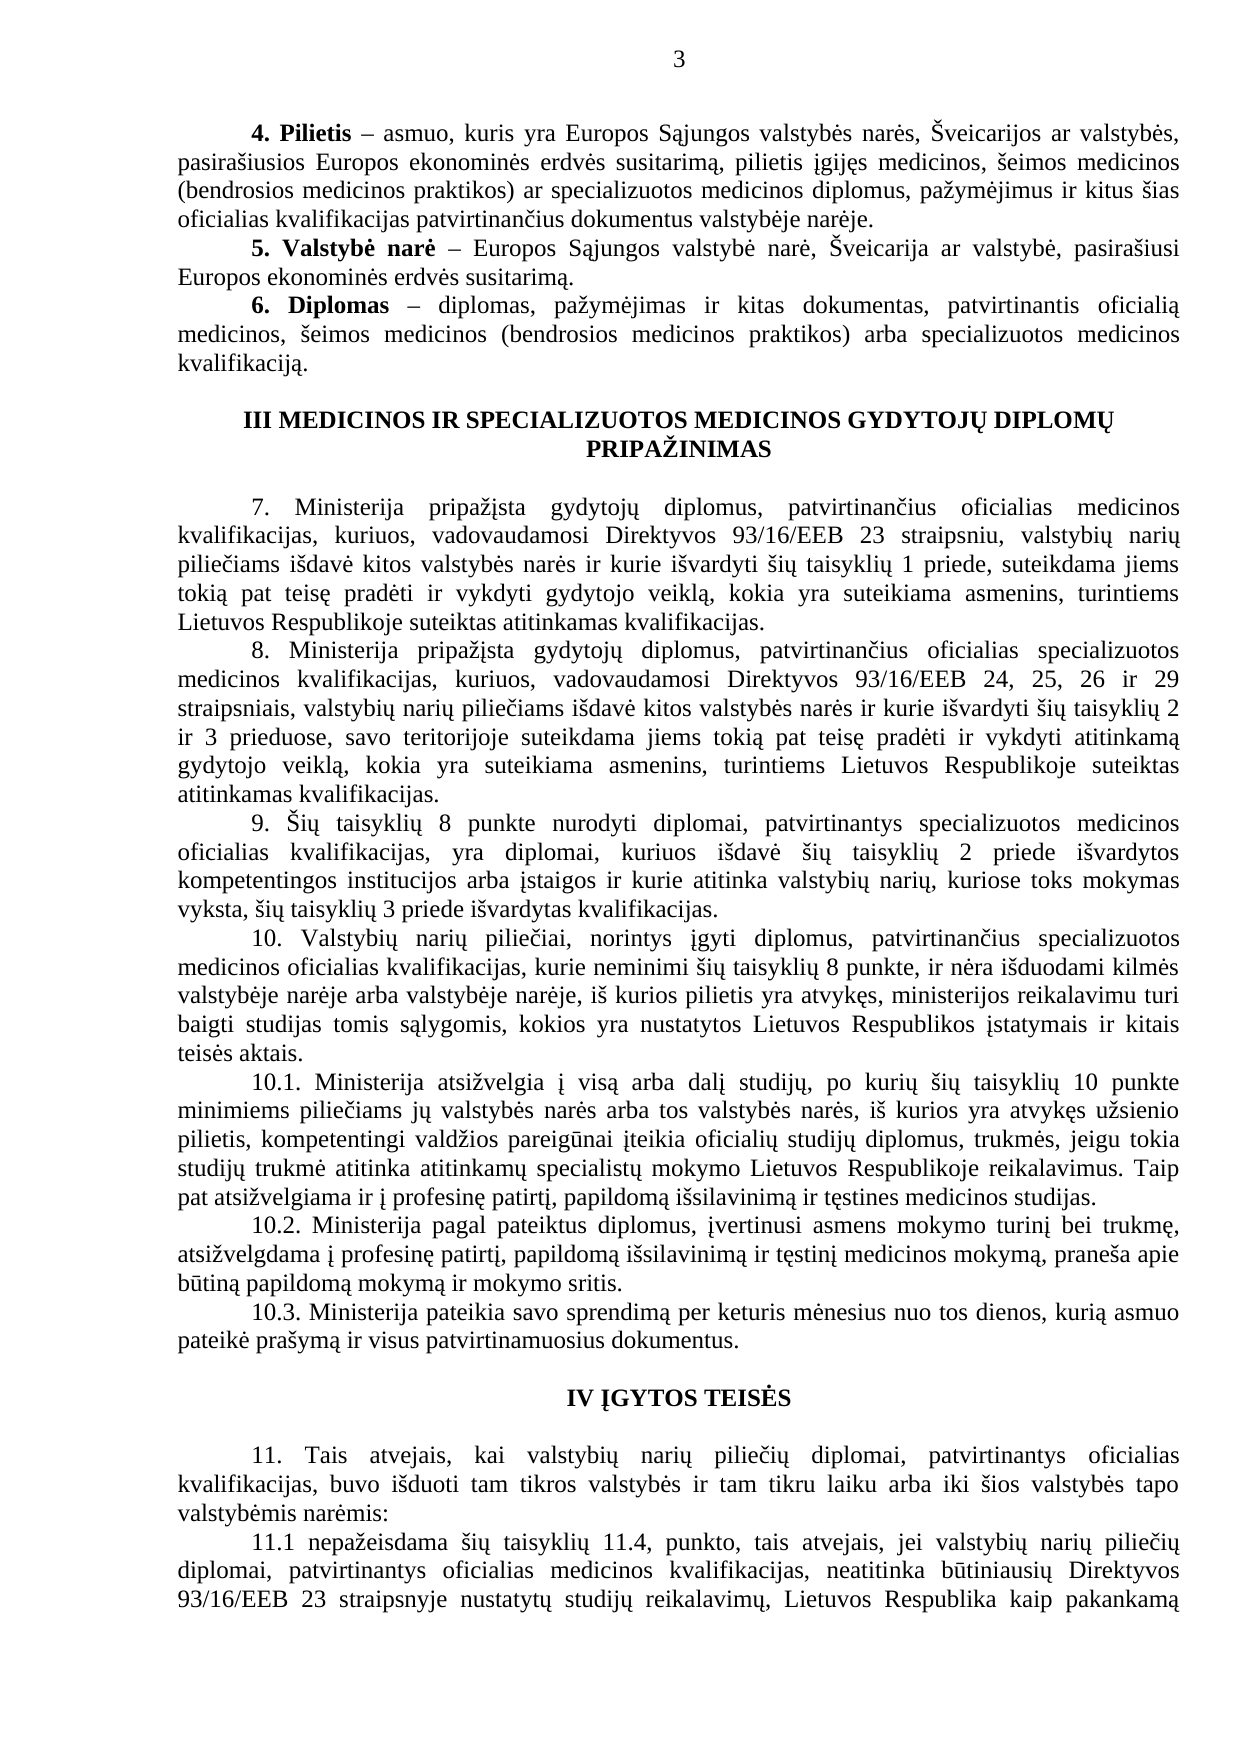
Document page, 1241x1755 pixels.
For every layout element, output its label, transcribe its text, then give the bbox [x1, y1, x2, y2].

text 5. Valstybė narė – Europos Sąjungos valstybė narė, Šveicarija ar valstybė, pasirašiusi Europos ekonominės erdvės susitarimą. [177, 233, 1181, 291]
text 11.1 nepažeisdama šių taisyklių 11.4, punkto, tais atvejais, jei valstybių narių piliečių diplomai, patvirtinantys oficialias medicinos kvalifikacijas, neatitinka būtiniausių Direktyvos 93/16/EEB 23 straipsnyje nustatytų studijų reikalavimų, Lietuvos Respublika kaip pakankamą [177, 1527, 1181, 1613]
text III MEDICINOS IR SPECIALIZUOTOS MEDICINOS GYDYTOJŲ DIPLOMŲ PRIPAŽINIMAS [177, 406, 1181, 463]
text 4. Pilietis – asmuo, kuris yra Europos Sąjungos valstybės narės, Šveicarijos ar valstybės, pasirašiusios Europos ekonominės erdvės susitarimą, pilietis įgijęs medicinos, šeimos medicinos (bendrosios medicinos praktikos) ar specializuotos medicinos diplomus, pažymėjimus ir kitus šias oficialias kvalifikacijas patvirtinančius dokumentus valstybėje narėje. [177, 118, 1181, 233]
text 6. Diplomas – diplomas, pažymėjimas ir kitas dokumentas, patvirtinantis oficialią medicinos, šeimos medicinos (bendrosios medicinos praktikos) arba specializuotos medicinos kvalifikaciją. [177, 291, 1181, 377]
text 10.1. Ministerija atsižvelgia į visą arba dalį studijų, po kurių šių taisyklių 10 punkte minimiems piliečiams jų valstybės narės arba tos valstybės narės, iš kurios yra atvykęs užsienio pilietis, kompetentingi valdžios pareigūnai įteikia oficialių studijų diplomus, trukmės, jeigu tokia studijų trukmė atitinka atitinkamų specialistų mokymo Lietuvos Respublikoje reikalavimus. Taip pat atsižvelgiama ir į profesinę patirtį, papildomą išsilavinimą ir tęstines medicinos studijas. [177, 1067, 1181, 1211]
text 8. Ministerija pripažįsta gydytojų diplomus, patvirtinančius oficialias specializuotos medicinos kvalifikacijas, kuriuos, vadovaudamosi Direktyvos 93/16/EEB 24, 25, 26 ir 29 straipsniais, valstybių narių piliečiams išdavė kitos valstybės narės ir kurie išvardyti šių taisyklių 2 ir 3 prieduose, savo teritorijoje suteikdama jiems tokią pat teisę pradėti ir vykdyti atitinkamą gydytojo veiklą, kokia yra suteikiama asmenins, turintiems Lietuvos Respublikoje suteiktas atitinkamas kvalifikacijas. [177, 636, 1181, 808]
text 11. Tais atvejais, kai valstybių narių piliečių diplomai, patvirtinantys oficialias kvalifikacijas, buvo išduoti tam tikros valstybės ir tam tikru laiku arba iki šios valstybės tapo valstybėmis narėmis: [177, 1441, 1181, 1527]
text IV ĮGYTOS TEISĖS [177, 1383, 1181, 1412]
text 10. Valstybių narių piliečiai, norintys įgyti diplomus, patvirtinančius specializuotos medicinos oficialias kvalifikacijas, kurie neminimi šių taisyklių 8 punkte, ir nėra išduodami kilmės valstybėje narėje arba valstybėje narėje, iš kurios pilietis yra atvykęs, ministerijos reikalavimu turi baigti studijas tomis sąlygomis, kokios yra nustatytos Lietuvos Respublikos įstatymais ir kitais teisės aktais. [177, 923, 1181, 1067]
text 9. Šių taisyklių 8 punkte nurodyti diplomai, patvirtinantys specializuotos medicinos oficialias kvalifikacijas, yra diplomai, kuriuos išdavė šių taisyklių 2 priede išvardytos kompetentingos institucijos arba įstaigos ir kurie atitinka valstybių narių, kuriose toks mokymas vyksta, šių taisyklių 3 priede išvardytas kvalifikacijas. [177, 808, 1181, 923]
text 10.2. Ministerija pagal pateiktus diplomus, įvertinusi asmens mokymo turinį bei trukmę, atsižvelgdama į profesinę patirtį, papildomą išsilavinimą ir tęstinį medicinos mokymą, praneša apie būtiną papildomą mokymą ir mokymo sritis. [177, 1211, 1181, 1297]
text 10.3. Ministerija pateikia savo sprendimą per keturis mėnesius nuo tos dienos, kurią asmuo pateikė prašymą ir visus patvirtinamuosius dokumentus. [177, 1297, 1181, 1354]
text 7. Ministerija pripažįsta gydytojų diplomus, patvirtinančius oficialias medicinos kvalifikacijas, kuriuos, vadovaudamosi Direktyvos 93/16/EEB 23 straipsniu, valstybių narių piliečiams išdavė kitos valstybės narės ir kurie išvardyti šių taisyklių 1 priede, suteikdama jiems tokią pat teisę pradėti ir vykdyti gydytojo veiklą, kokia yra suteikiama asmenins, turintiems Lietuvos Respublikoje suteiktas atitinkamas kvalifikacijas. [177, 492, 1181, 636]
